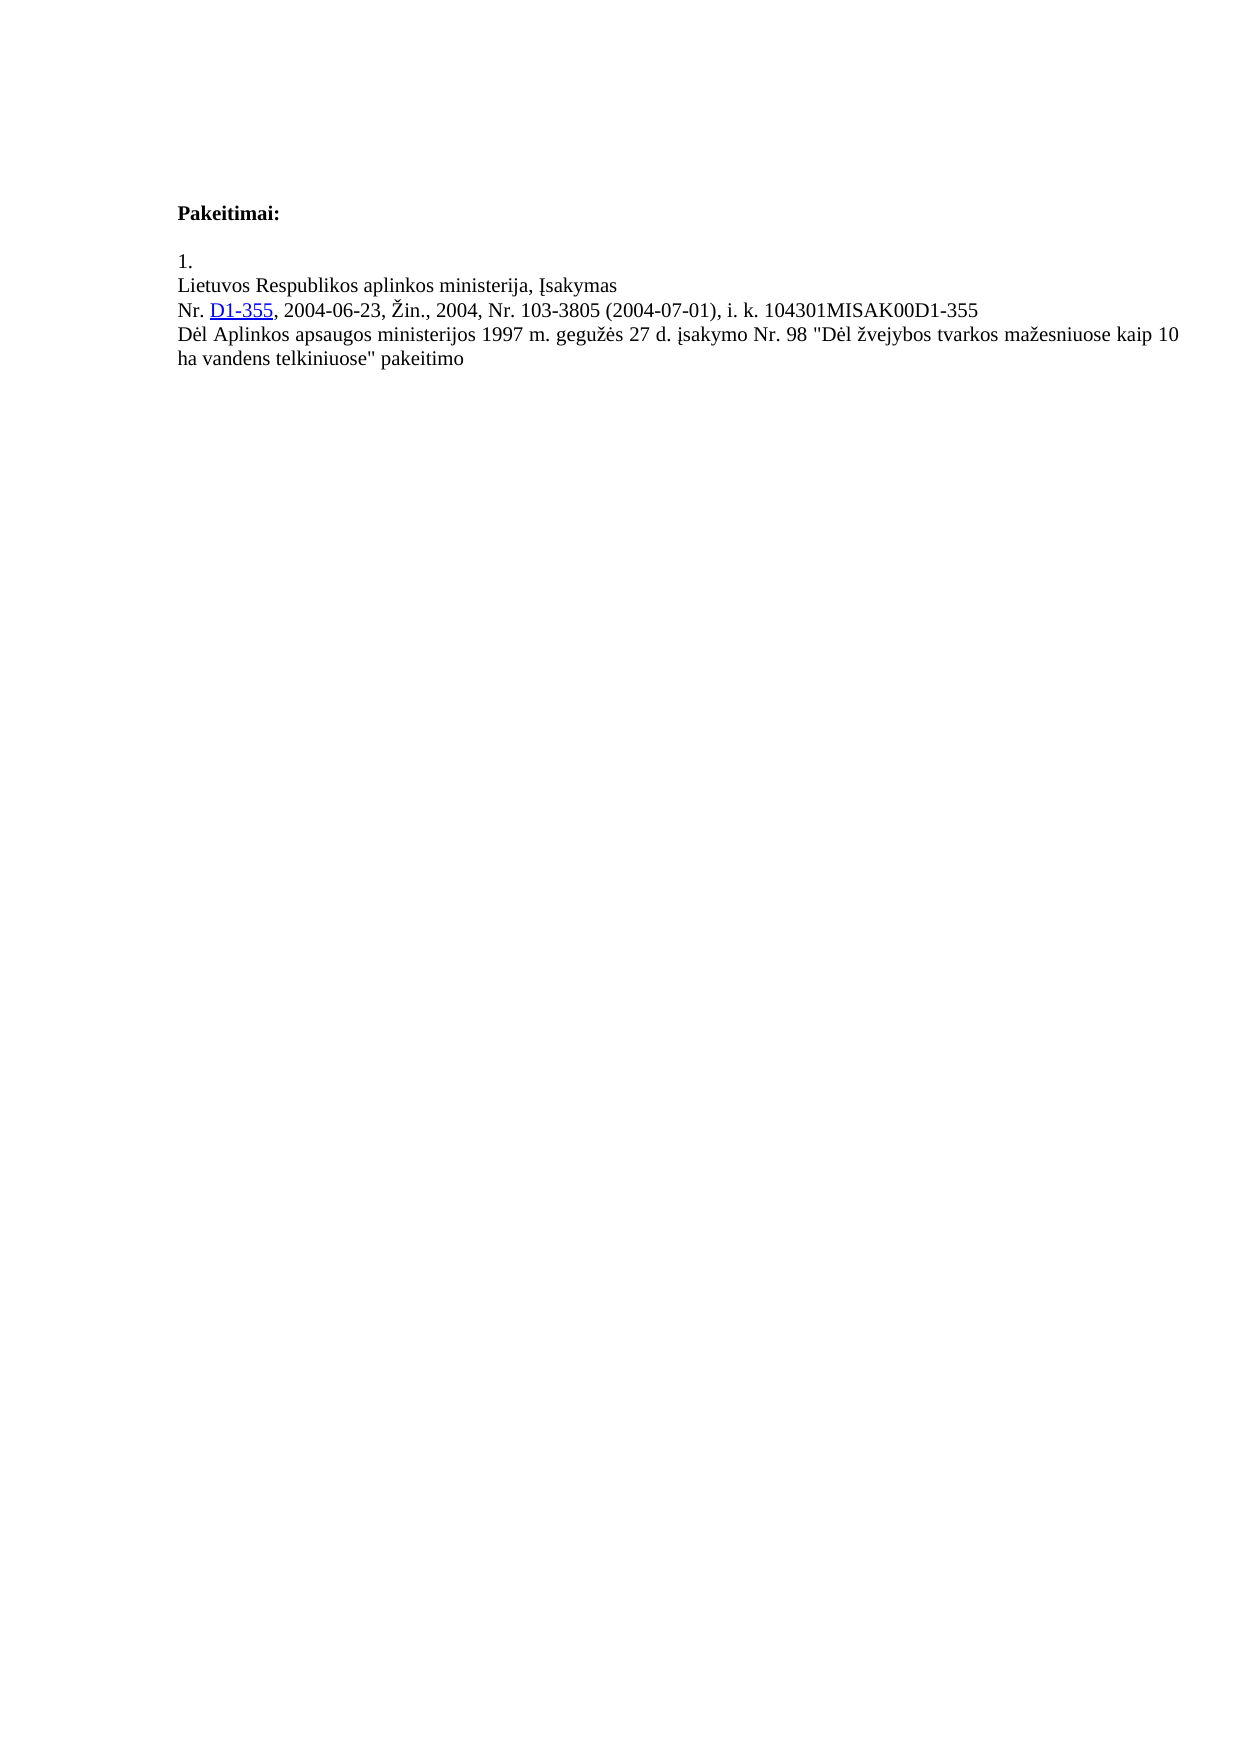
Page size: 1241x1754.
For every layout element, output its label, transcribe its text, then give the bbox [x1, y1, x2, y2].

text Dėl Aplinkos apsaugos ministerijos 1997 m. gegužės 27 d. įsakymo Nr. 98 "Dėl žvejybos tvarkos mažesniuose kaip 10 ha vandens telkiniuose" pakeitimo [177, 322, 1181, 370]
text Lietuvos Respublikos aplinkos ministerija, Įsakymas [177, 273, 1181, 297]
text Nr. D1-355, 2004-06-23, Žin., 2004, Nr. 103-3805 (2004-07-01), i. k. 104301MISAK00D1-355 [177, 297, 1181, 322]
text 1. [177, 249, 1181, 273]
text Pakeitimai: [177, 201, 1181, 225]
